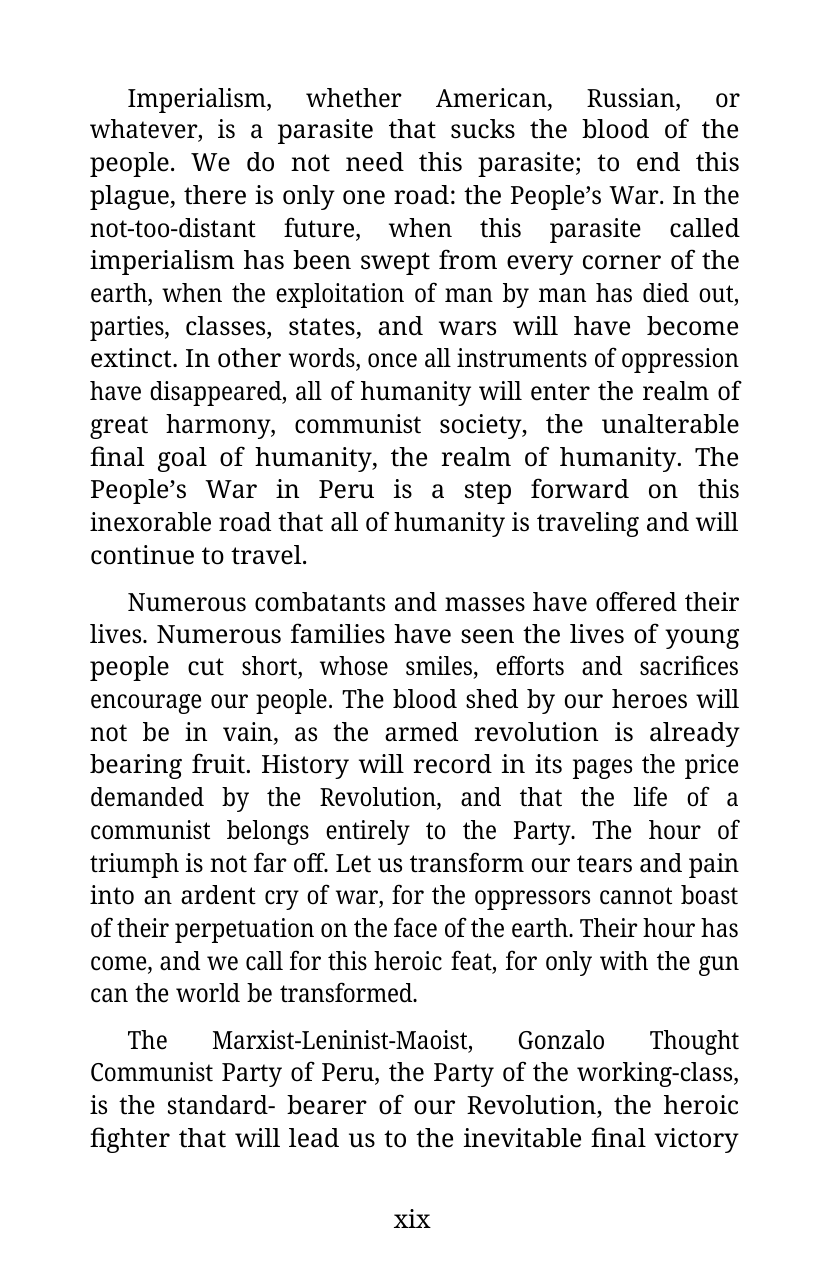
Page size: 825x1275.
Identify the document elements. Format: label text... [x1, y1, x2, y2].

text Numerous combatants and masses have offered their lives. Numerous families have seen the lives of young people cut short, whose smiles, efforts and sacrifices encourage our people. The blood shed by our heroes will not be in vain, as the armed revolution is already bearing fruit. History will record in its pages the price demanded by the Revolution, and that the life of a communist belongs entirely to the Party. The hour of triumph is not far off. Let us transform our tears and pain into an ardent cry of war, for the oppressors cannot boast of their perpetuation on the face of the earth. Their hour has come, and we call for this heroic feat, for only with the gun can the world be transformed. [90, 585, 740, 1010]
text Imperialism, whether American, Russian, or whatever, is a parasite that sucks the blood of the people. We do not need this parasite; to end this plague, there is only one road: the People’s War. In the not-too-distant future, when this parasite called imperialism has been swept from every corner of the earth, when the exploitation of man by man has died out, parties, classes, states, and wars will have become extinct. In other words, once all instruments of oppression have disappeared, all of humanity will enter the realm of great harmony, communist society, the unalterable final goal of humanity, the realm of humanity. The People’s War in Peru is a step forward on this inexorable road that all of humanity is traveling and will continue to travel. [90, 81, 740, 571]
text The Marxist-Leninist-Maoist, Gonzalo Thought Communist Party of Peru, the Party of the working-class, is the standard- bearer of our Revolution, the heroic fighter that will lead us to the inevitable final victory [90, 1024, 740, 1154]
